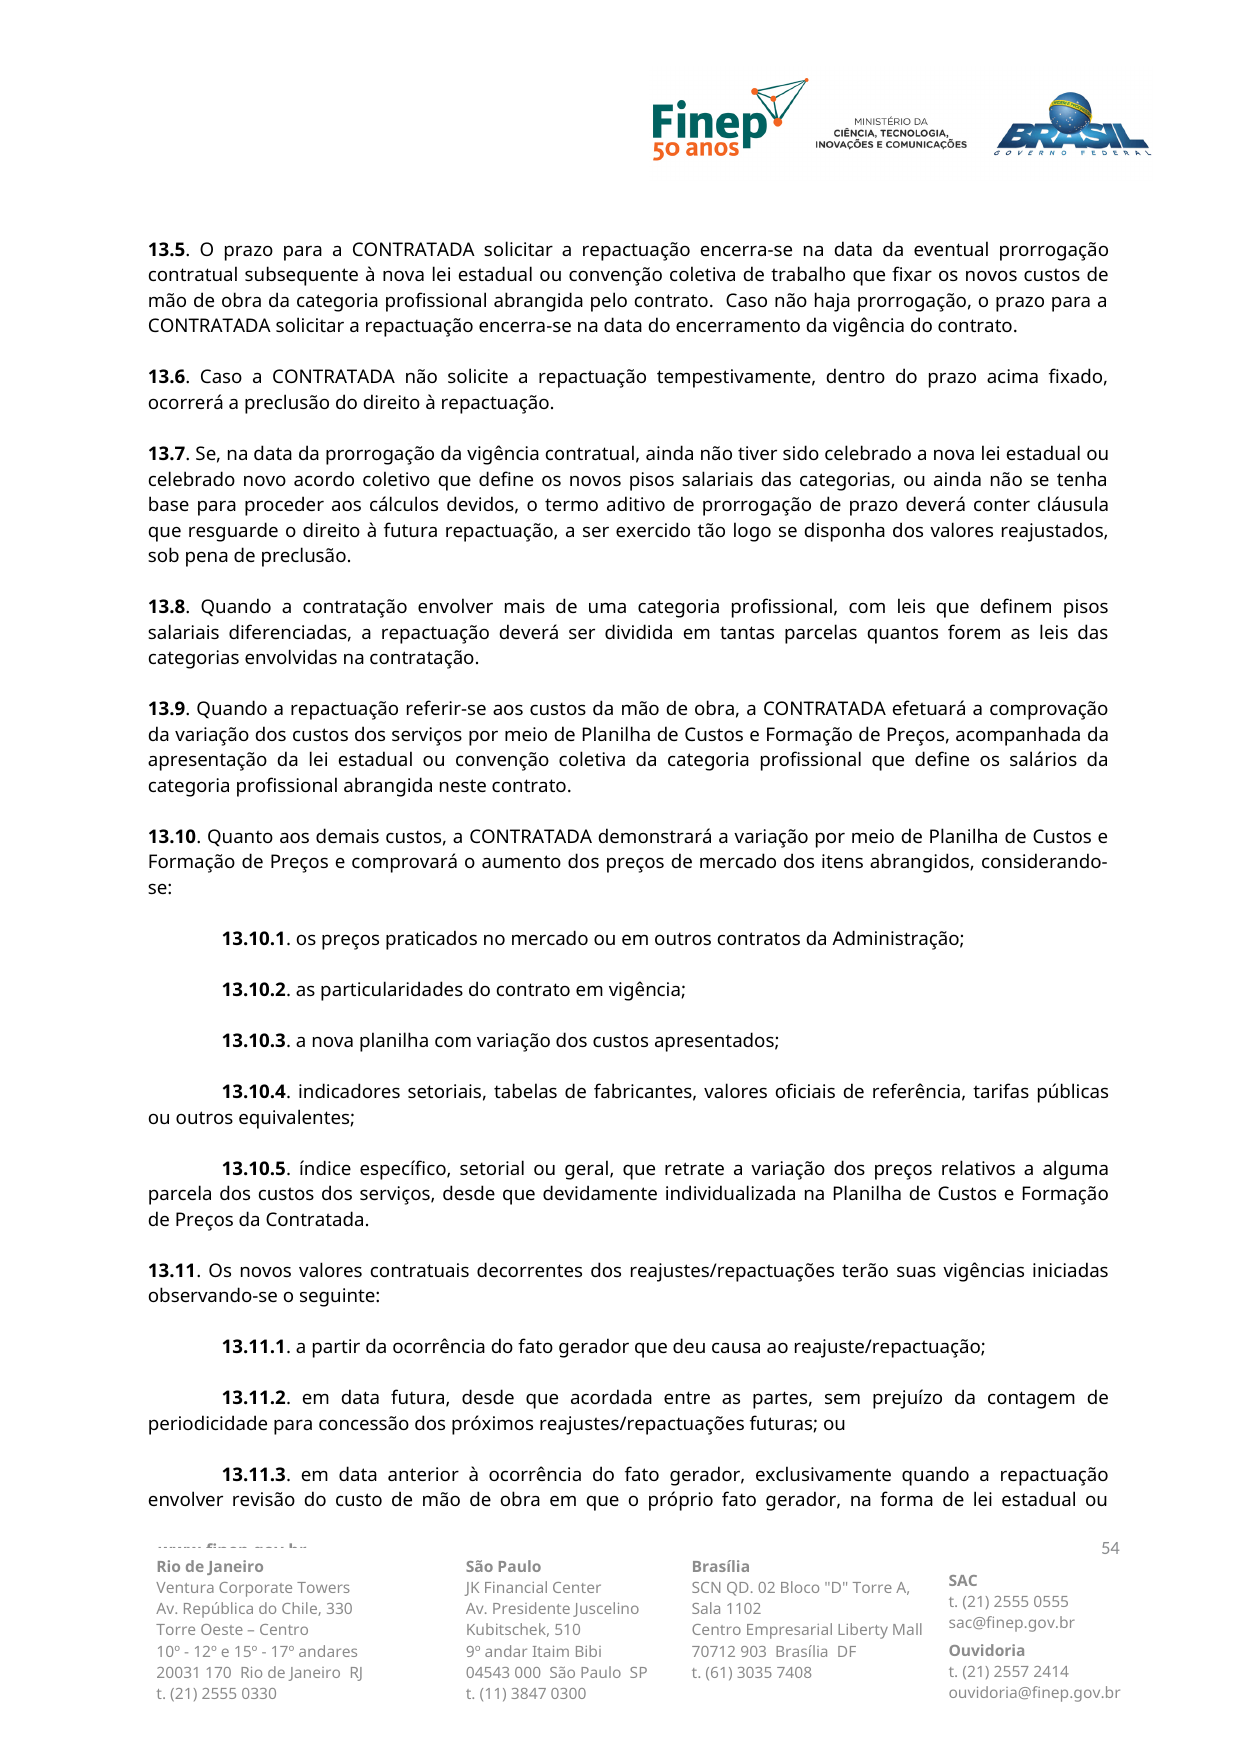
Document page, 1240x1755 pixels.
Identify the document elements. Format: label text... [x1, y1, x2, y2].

text 13.7. Se, na data da prorrogação da vigência contratual, ainda não tiver sido celebrado a nova lei estadual ou celebrado novo acordo coletivo que define os novos pisos salariais das categorias, ou ainda não se tenha base para proceder aos cálculos devidos, o termo aditivo de prorrogação de prazo deverá conter cláusula que resguarde o direito à futura repactuação, a ser exercido tão logo se disponha dos valores reajustados, sob pena de preclusão. [148, 440, 1110, 568]
text 13.10.4. indicadores setoriais, tabelas de fabricantes, valores oficiais de referência, tarifas públicas ou outros equivalentes; [148, 1078, 1110, 1129]
text 13.5. O prazo para a CONTRATADA solicitar a repactuação encerra-se na data da eventual prorrogação contratual subsequente à nova lei estadual ou convenção coletiva de trabalho que fixar os novos custos de mão de obra da categoria profissional abrangida pelo contrato. Caso não haja prorrogação, o prazo para a CONTRATADA solicitar a repactuação encerra-se na data do encerramento da vigência do contrato. [148, 236, 1110, 338]
text 13.10.3. a nova planilha com variação dos custos apresentados; [148, 1027, 1110, 1053]
text 13.11. Os novos valores contratuais decorrentes dos reajustes/repactuações terão suas vigências iniciadas observando-se o seguinte: [148, 1257, 1110, 1308]
text 13.11.2. em data futura, desde que acordada entre as partes, sem prejuízo da contagem de periodicidade para concessão dos próximos reajustes/repactuações futuras; ou [148, 1385, 1110, 1436]
text 13.10.2. as particularidades do contrato em vigência; [148, 976, 1110, 1002]
text 13.11.1. a partir da ocorrência do fato gerador que deu causa ao reajuste/repactuação; [148, 1334, 1110, 1359]
text 13.10.1. os preços praticados no mercado ou em outros contratos da Administração; [148, 925, 1110, 951]
text 13.11.3. em data anterior à ocorrência do fato gerador, exclusivamente quando a repactuação envolver revisão do custo de mão de obra em que o próprio fato gerador, na forma de lei estadual ou [148, 1461, 1110, 1512]
text 13.10.5. índice específico, setorial ou geral, que retrate a variação dos preços relativos a alguma parcela dos custos dos serviços, desde que devidamente individualizada na Planilha de Custos e Formação de Preços da Contratada. [148, 1155, 1110, 1232]
text 13.8. Quando a contratação envolver mais de uma categoria profissional, com leis que definem pisos salariais diferenciadas, a repactuação deverá ser dividida em tantas parcelas quantos forem as leis das categorias envolvidas na contratação. [148, 593, 1110, 670]
text 13.10. Quanto aos demais custos, a CONTRATADA demonstrará a variação por meio de Planilha de Custos e Formação de Preços e comprovará o aumento dos preços de mercado dos itens abrangidos, considerando-se: [148, 823, 1110, 900]
text 13.6. Caso a CONTRATADA não solicite a repactuação tempestivamente, dentro do prazo acima fixado, ocorrerá a preclusão do direito à repactuação. [148, 364, 1110, 415]
text 13.9. Quando a repactuação referir-se aos custos da mão de obra, a CONTRATADA efetuará a comprovação da variação dos custos dos serviços por meio de Planilha de Custos e Formação de Preços, acompanhada da apresentação da lei estadual ou convenção coletiva da categoria profissional que define os salários da categoria profissional abrangida neste contrato. [148, 696, 1110, 798]
